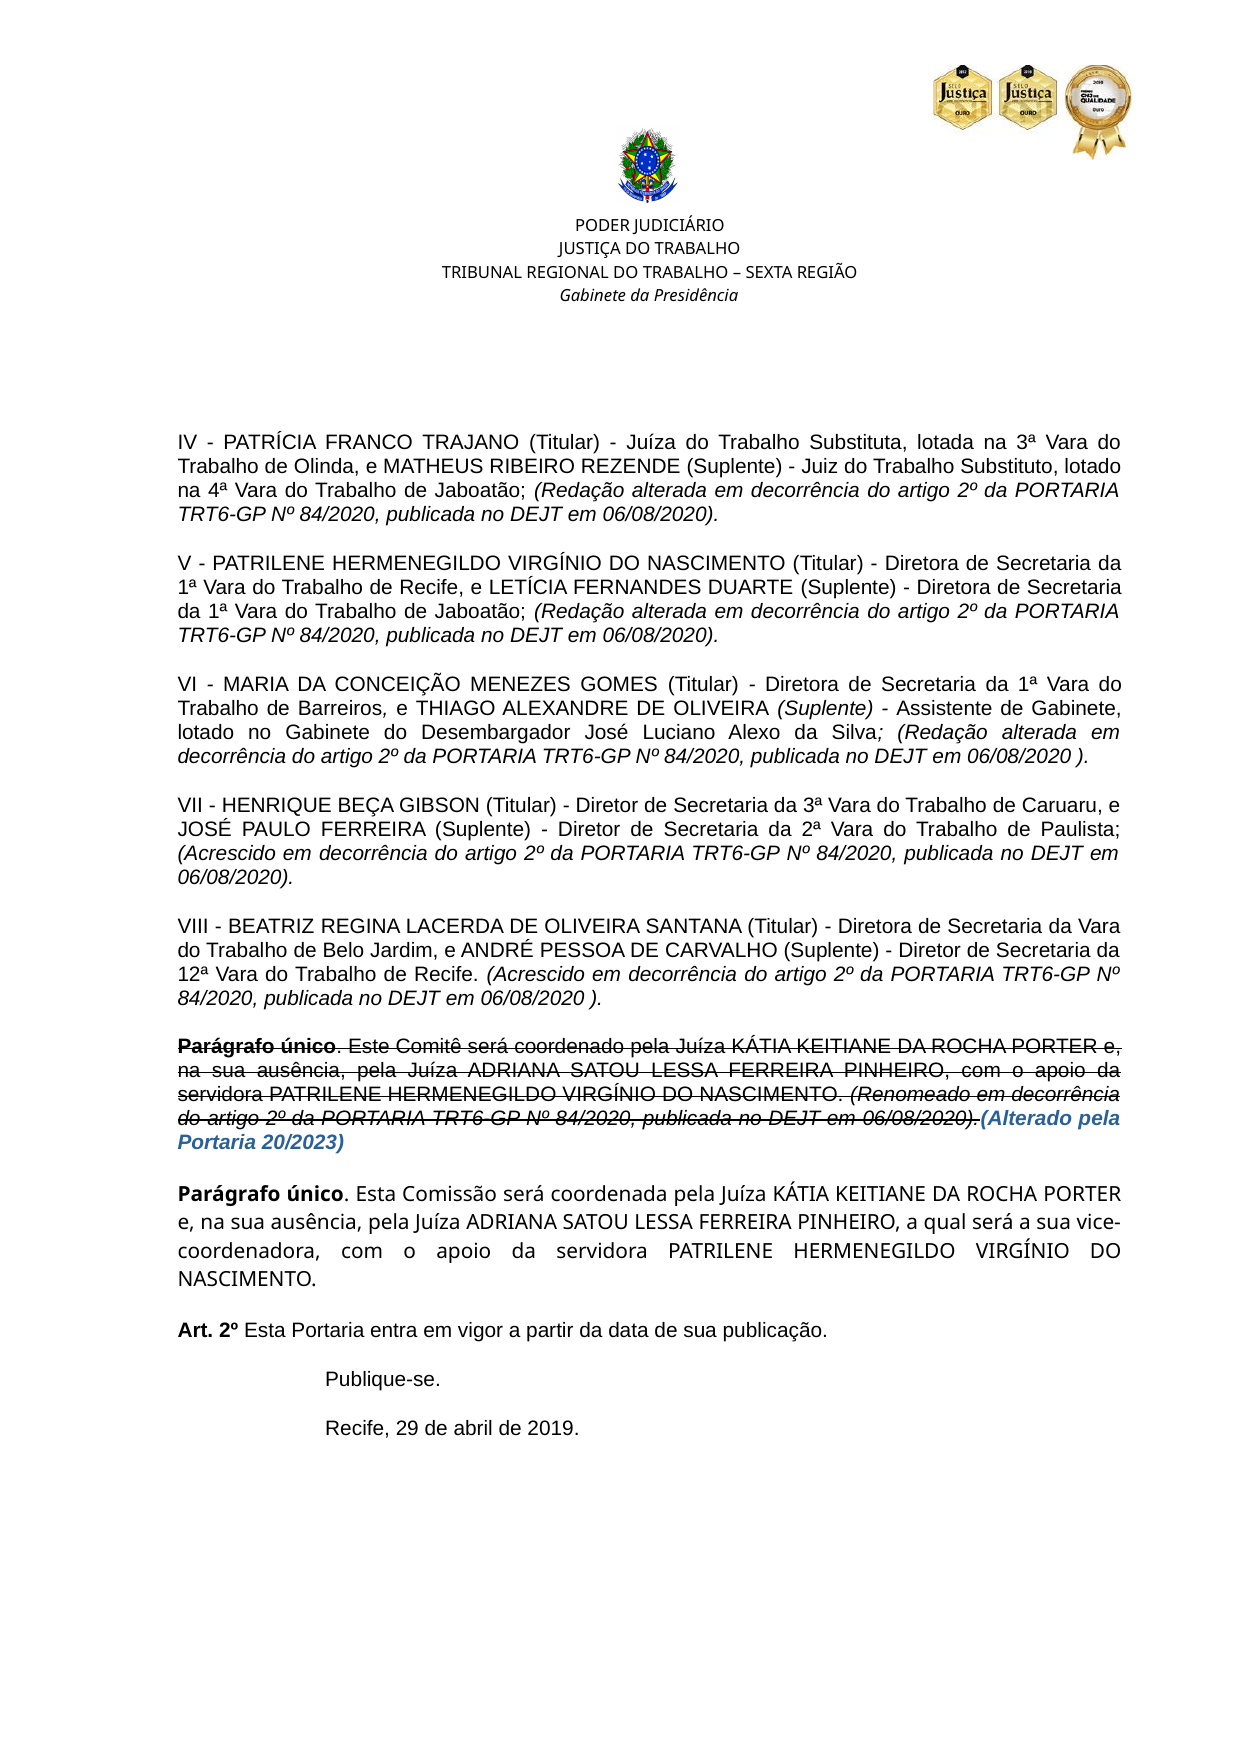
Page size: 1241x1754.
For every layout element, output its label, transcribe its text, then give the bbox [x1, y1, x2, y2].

text Parágrafo único. Este Comitê será coordenado pela Juíza KÁTIA KEITIANE DA ROCHA PORTER e, na sua ausência, pela Juíza ADRIANA SATOU LESSA FERREIRA PINHEIRO, com o apoio da servidora PATRILENE HERMENEGILDO VIRGÍNIO DO NASCIMENTO. (Renomeado em decorrência do artigo 2º da PORTARIA TRT6-GP Nº 84/2020, publicada no DEJT em 06/08/2020).(Alterado pela Portaria 20/2023) [177, 1034, 1122, 1048]
text V - PATRILENE HERMENEGILDO VIRGÍNIO DO NASCIMENTO (Titular) - Diretora de Secretaria da 1ª Vara do Trabalho de Recife, e LETÍCIA FERNANDES DUARTE (Suplente) - Diretora de Secretaria da 1ª Vara do Trabalho de Jaboatão; (Redação alterada em decorrência do artigo 2º da PORTARIA TRT6-GP Nº 84/2020, publicada no DEJT em 06/08/2020). [177, 551, 1122, 647]
text VIII - BEATRIZ REGINA LACERDA DE OLIVEIRA SANTANA (Titular) - Diretora de Secretaria da Vara do Trabalho de Belo Jardim, e ANDRÉ PESSOA DE CARVALHO (Suplente) - Diretor de Secretaria da 12ª Vara do Trabalho de Recife. (Acrescido em decorrência do artigo 2º da PORTARIA TRT6-GP Nº 84/2020, publicada no DEJT em 06/08/2020 ). [177, 913, 1122, 1009]
text Parágrafo único. Este Comitê será coordenado pela Juíza KÁTIA KEITIANE DA ROCHA PORTER e, na sua ausência, pela Juíza ADRIANA SATOU LESSA FERREIRA PINHEIRO, com o apoio da servidora PATRILENE HERMENEGILDO VIRGÍNIO DO NASCIMENTO. (Renomeado em decorrência do artigo 2º da PORTARIA TRT6-GP Nº 84/2020, publicada no DEJT em 06/08/2020).(Alterado pela Portaria 20/2023) [177, 1049, 1122, 1154]
text VI - MARIA DA CONCEIÇÃO MENEZES GOMES (Titular) - Diretora de Secretaria da 1ª Vara do Trabalho de Barreiros, e THIAGO ALEXANDRE DE OLIVEIRA (Suplente) - Assistente de Gabinete, lotado no Gabinete do Desembargador José Luciano Alexo da Silva; (Redação alterada em decorrência do artigo 2º da PORTARIA TRT6-GP Nº 84/2020, publicada no DEJT em 06/08/2020 ). [177, 672, 1122, 768]
text Art. 2º Esta Portaria entra em vigor a partir da data de sua publicação. [177, 1318, 1122, 1342]
picture [933, 65, 1132, 160]
text Publique-se. [177, 1367, 1122, 1391]
text VII - HENRIQUE BEÇA GIBSON (Titular) - Diretor de Secretaria da 3ª Vara do Trabalho de Caruaru, e JOSÉ PAULO FERREIRA (Suplente) - Diretor de Secretaria da 2ª Vara do Trabalho de Paulista; (Acrescido em decorrência do artigo 2º da PORTARIA TRT6-GP Nº 84/2020, publicada no DEJT em 06/08/2020). [177, 793, 1122, 888]
text Parágrafo único. Esta Comissão será coordenada pela Juíza KÁTIA KEITIANE DA ROCHA PORTER e, na sua ausência, pela Juíza ADRIANA SATOU LESSA FERREIRA PINHEIRO, a qual será a sua vice-coordenadora, com o apoio da servidora PATRILENE HERMENEGILDO VIRGÍNIO DO NASCIMENTO. [177, 1179, 1122, 1293]
text IV - PATRÍCIA FRANCO TRAJANO (Titular) - Juíza do Trabalho Substituta, lotada na 3ª Vara do Trabalho de Olinda, e MATHEUS RIBEIRO REZENDE (Suplente) - Juiz do Trabalho Substituto, lotado na 4ª Vara do Trabalho de Jaboatão; (Redação alterada em decorrência do artigo 2º da PORTARIA TRT6-GP Nº 84/2020, publicada no DEJT em 06/08/2020). [177, 430, 1122, 526]
text Recife, 29 de abril de 2019. [177, 1416, 1122, 1440]
picture [615, 126, 679, 204]
